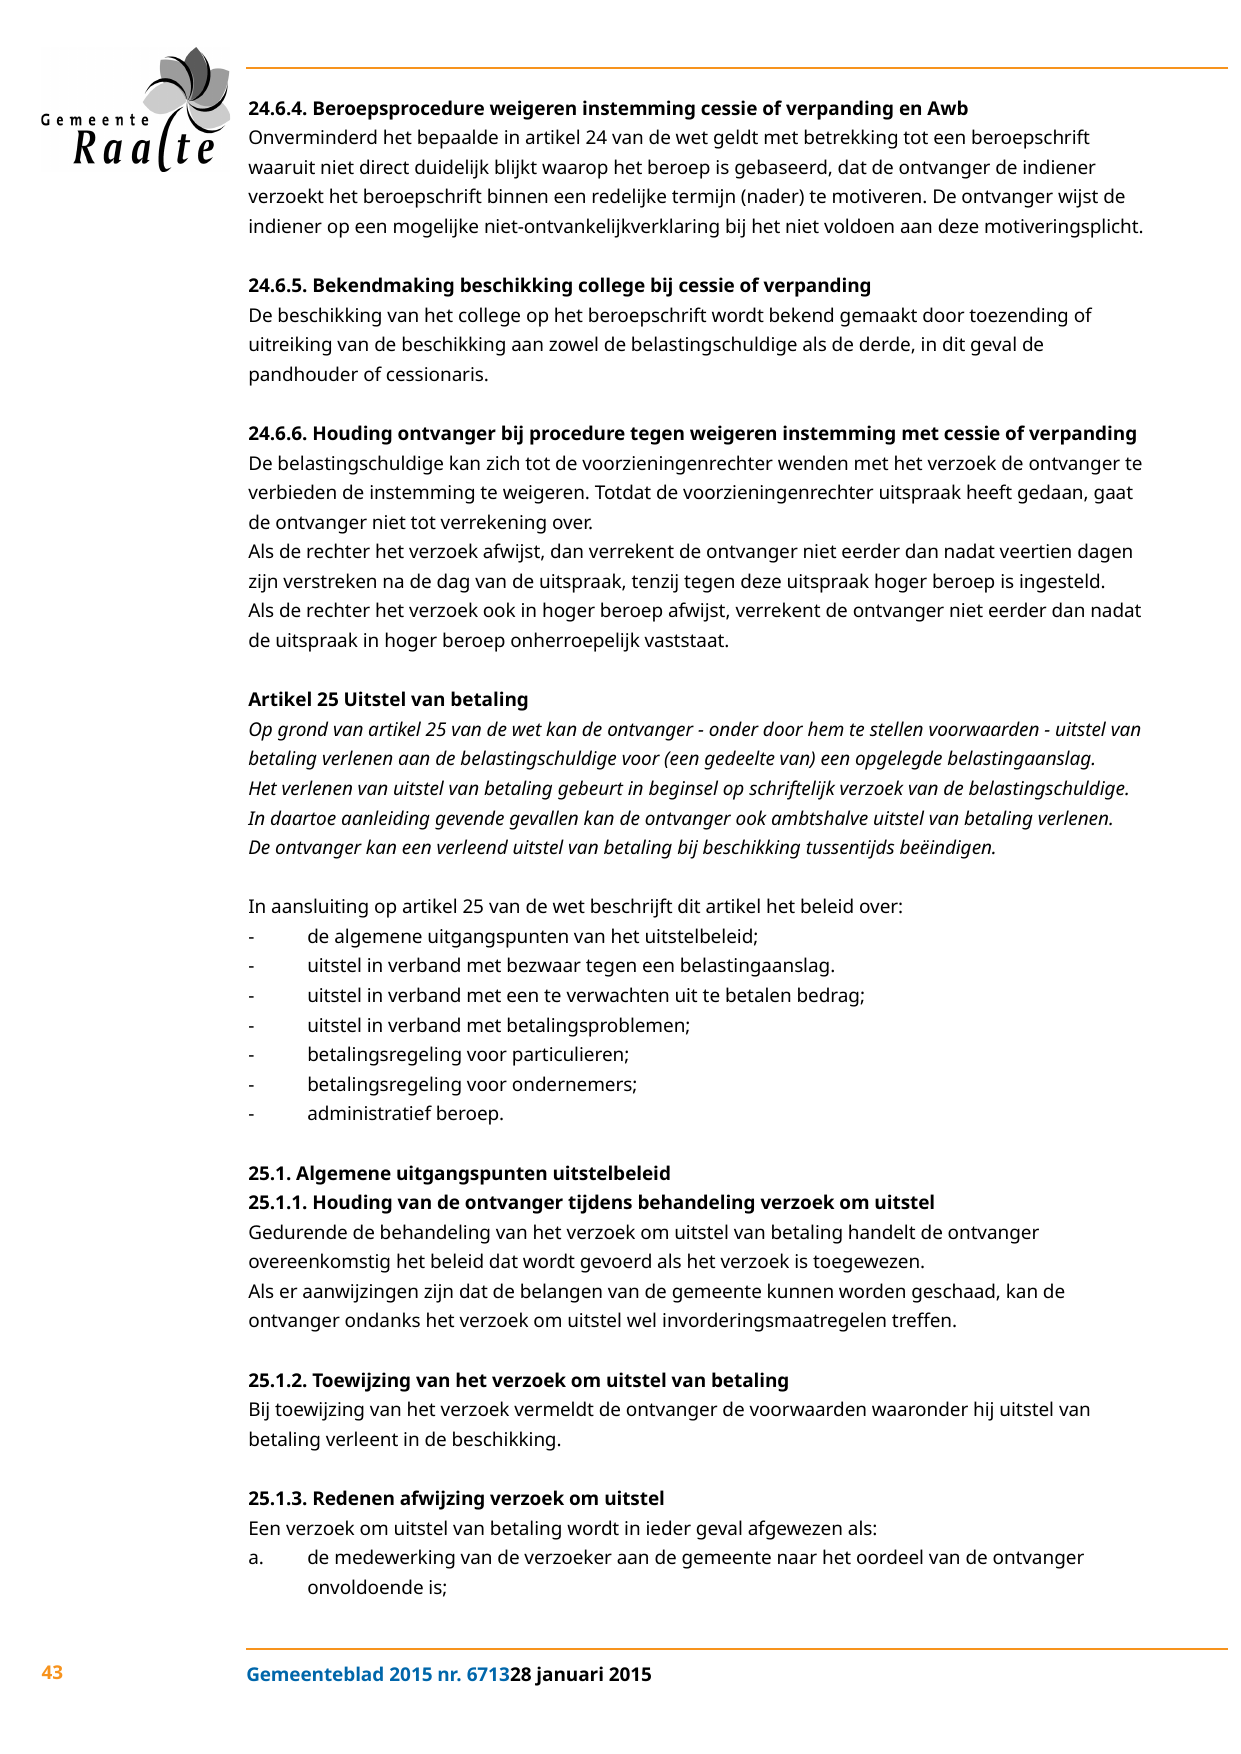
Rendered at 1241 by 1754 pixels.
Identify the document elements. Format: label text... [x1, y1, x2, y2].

text Bij toewijzing van het verzoek vermeldt de ontvanger de voorwaarden waaronder hij uitstel van betaling verleent in de beschikking. [248, 1396, 1152, 1452]
text Gedurende de behandeling van het verzoek om uitstel van betaling handelt de ontvanger overeenkomstig het beleid dat wordt gevoerd als het verzoek is toegewezen. [248, 1219, 1152, 1274]
text 24.6.4. Beroepsprocedure weigeren instemming cessie of verpanding en Awb [248, 95, 1152, 121]
text Als er aanwijzingen zijn dat de belangen van de gemeente kunnen worden geschaad, kan de ontvanger ondanks het verzoek om uitstel wel invorderingsmaatregelen treffen. [248, 1278, 1152, 1333]
list betalingsregeling voor particulieren; [248, 1041, 1152, 1067]
text Als de rechter het verzoek afwijst, dan verrekent de ontvanger niet eerder dan nadat veertien dagen zijn verstreken na de dag van de uitspraak, tenzij tegen deze uitspraak hoger beroep is ingesteld. [248, 538, 1152, 594]
text Het verlenen van uitstel van betaling gebeurt in beginsel op schriftelijk verzoek van de belastingschuldige. In daartoe aanleiding gevende gevallen kan de ontvanger ook ambtshalve uitstel van betaling verlenen. [248, 775, 1152, 831]
list betalingsregeling voor ondernemers; [248, 1071, 1152, 1097]
text De beschikking van het college op het beroepschrift wordt bekend gemaakt door toezending of uitreiking van de beschikking aan zowel de belastingschuldige als de derde, in dit geval de pandhouder of cessionaris. [248, 302, 1152, 387]
list de algemene uitgangspunten van het uitstelbeleid; [248, 923, 1152, 949]
text Op grond van artikel 25 van de wet kan de ontvanger - onder door hem te stellen voorwaarden - uitstel van betaling verlenen aan de belastingschuldige voor (een gedeelte van) een opgelegde belastingaanslag. [248, 716, 1152, 771]
text 25.1.2. Toewijzing van het verzoek om uitstel van betaling [248, 1367, 1152, 1393]
text De ontvanger kan een verleend uitstel van betaling bij beschikking tussentijds beëindigen. [248, 834, 1152, 860]
picture [41, 47, 231, 172]
text Een verzoek om uitstel van betaling wordt in ieder geval afgewezen als: [248, 1515, 1152, 1541]
text De belastingschuldige kan zich tot de voorzieningenrechter wenden met het verzoek de ontvanger te verbieden de instemming te weigeren. Totdat de voorzieningenrechter uitspraak heeft gedaan, gaat de ontvanger niet tot verrekening over. [248, 450, 1152, 535]
list uitstel in verband met betalingsproblemen; [248, 1012, 1152, 1038]
text Artikel 25 Uitstel van betaling [248, 686, 1152, 712]
text 25.1.3. Redenen afwijzing verzoek om uitstel [248, 1485, 1152, 1511]
text 24.6.6. Houding ontvanger bij procedure tegen weigeren instemming met cessie of verpanding [248, 420, 1152, 446]
text 25.1.1. Houding van de ontvanger tijdens behandeling verzoek om uitstel [248, 1189, 1152, 1215]
list uitstel in verband met een te verwachten uit te betalen bedrag; [248, 982, 1152, 1008]
list administratief beroep. [248, 1101, 1152, 1126]
list uitstel in verband met bezwaar tegen een belastingaanslag. [248, 953, 1152, 978]
list de medewerking van de verzoeker aan de gemeente naar het oordeel van de ontvanger onvoldoende is; [248, 1544, 1152, 1600]
text Onverminderd het bepaalde in artikel 24 van de wet geldt met betrekking tot een beroepschrift waaruit niet direct duidelijk blijkt waarop het beroep is gebaseerd, dat de ontvanger de indiener verzoekt het beroepschrift binnen een redelijke termijn (nader) te motiveren. De ontvanger wijst de indiener op een mogelijke niet-ontvankelijkverklaring bij het niet voldoen aan deze motiveringsplicht. [248, 124, 1152, 239]
text In aansluiting op artikel 25 van de wet beschrijft dit artikel het beleid over: [248, 893, 1152, 919]
text Als de rechter het verzoek ook in hoger beroep afwijst, verrekent de ontvanger niet eerder dan nadat de uitspraak in hoger beroep onherroepelijk vaststaat. [248, 598, 1152, 653]
text 25.1. Algemene uitgangspunten uitstelbeleid [248, 1160, 1152, 1186]
text 24.6.5. Bekendmaking beschikking college bij cessie of verpanding [248, 272, 1152, 298]
